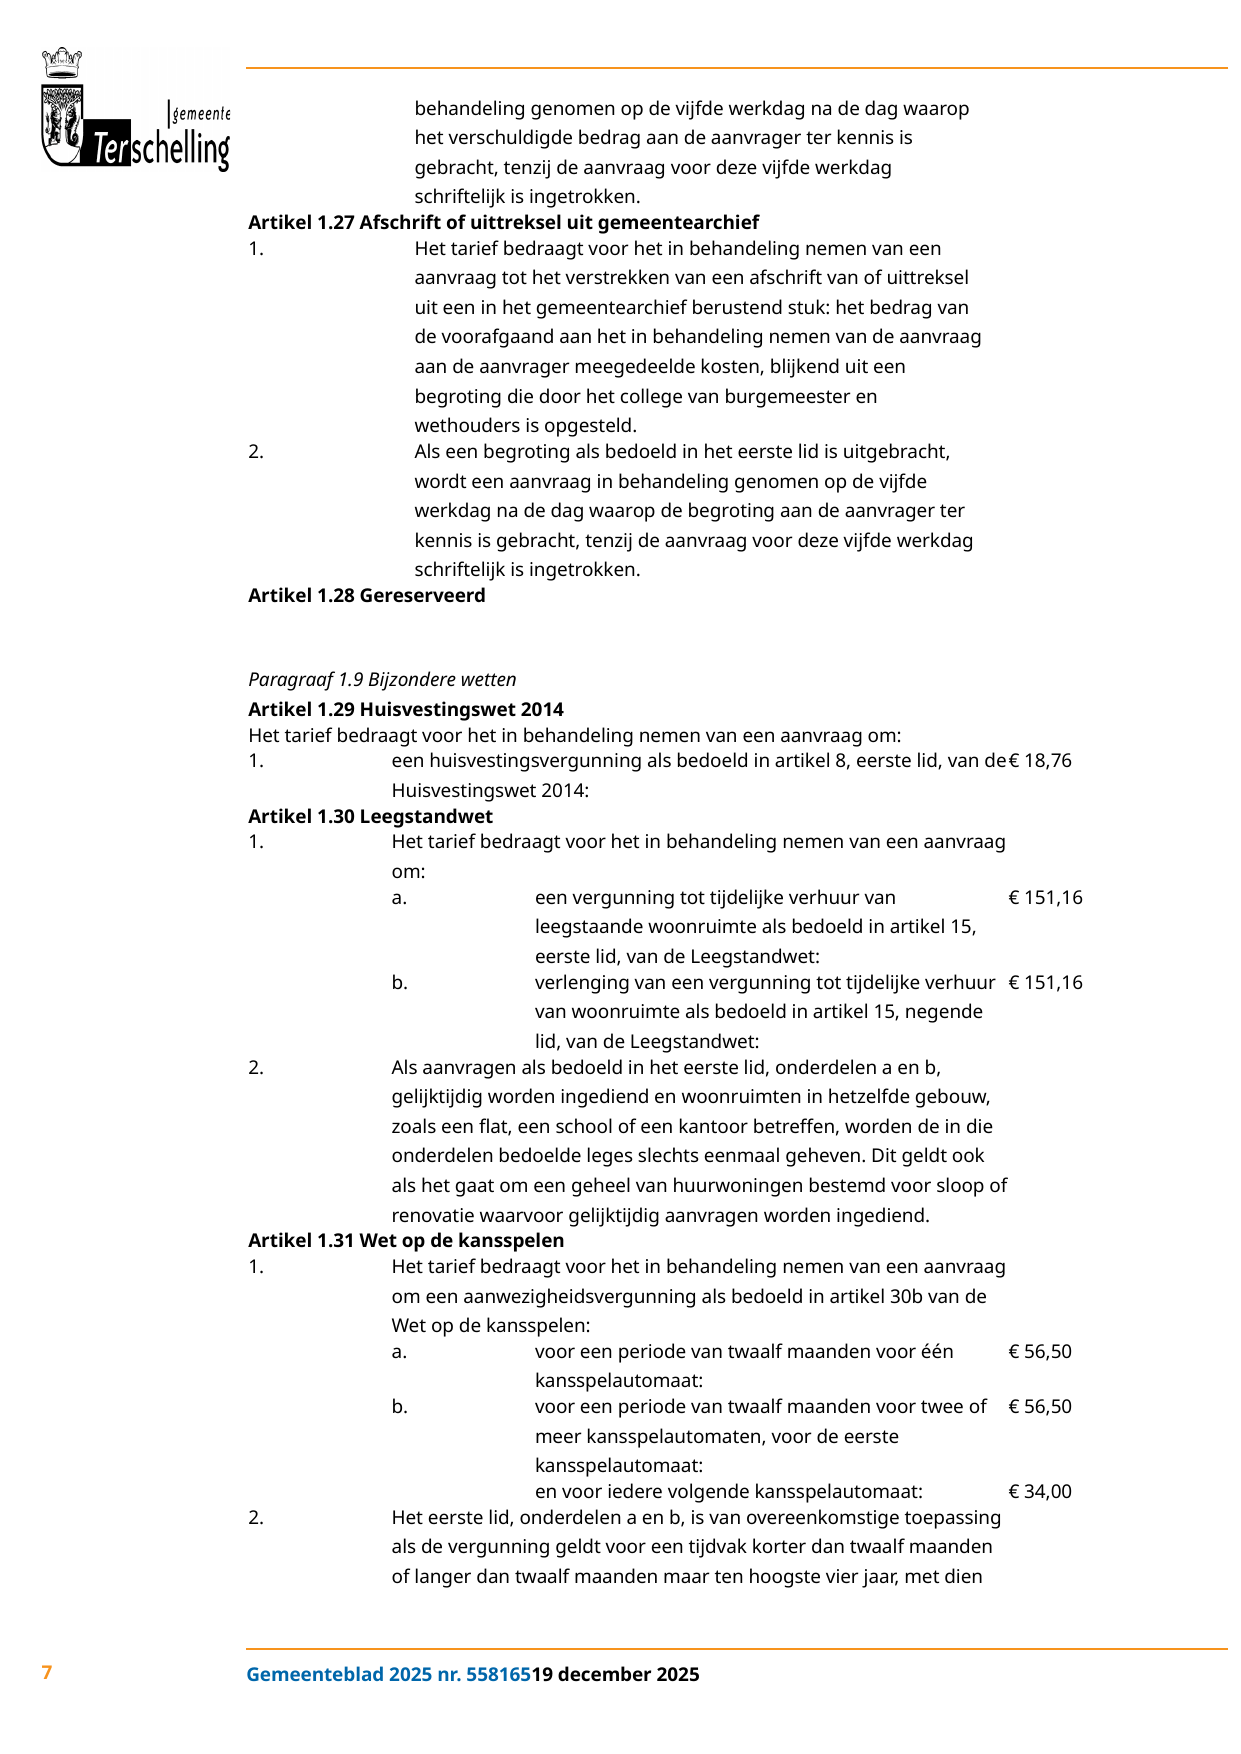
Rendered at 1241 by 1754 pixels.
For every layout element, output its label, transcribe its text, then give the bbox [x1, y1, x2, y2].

table_cell Als een begroting als bedoeld in het eerste lid is uitgebracht, wordt een aanvraag in behandeling genomen op de vijfde werkdag na de dag waarop de begroting aan de aanvrager ter kennis is gebracht, tenzij de aanvraag voor deze vijfde werkdag schriftelijk is ingetrokken. [414, 438, 985, 582]
table_cell 1. [248, 1253, 391, 1338]
table_cell € 56,50 [1008, 1394, 1152, 1478]
table_cell [248, 969, 391, 1054]
table_cell b. [391, 1394, 535, 1478]
table_cell Het tarief bedraagt voor het in behandeling nemen van een aanvraag om een aanwezigheidsvergunning als bedoeld in artikel 30b van de Wet op de kansspelen: [391, 1253, 1008, 1338]
table_cell [1008, 1504, 1152, 1589]
table_cell € 151,16 [1008, 969, 1152, 1054]
table_cell 1. [248, 235, 414, 438]
table_cell [1008, 803, 1152, 829]
table_cell [985, 582, 1152, 608]
table_cell [1008, 1253, 1152, 1338]
table_cell 2. [248, 438, 414, 582]
picture [41, 47, 231, 172]
table_cell Artikel 1.28 Gereserveerd [248, 582, 985, 608]
table_header [1008, 696, 1152, 722]
table_cell [1008, 722, 1152, 748]
table_cell [1008, 1228, 1152, 1253]
table_cell [391, 1478, 535, 1504]
table_cell 2. [248, 1504, 391, 1589]
table_cell a. [391, 884, 535, 969]
table_cell € 34,00 [1008, 1478, 1152, 1504]
table_cell Het tarief bedraagt voor het in behandeling nemen van een aanvraag om: [391, 829, 1008, 884]
table_cell [248, 95, 414, 209]
table_cell [985, 95, 1152, 209]
table_cell [985, 235, 1152, 438]
table_cell behandeling genomen op de vijfde werkdag na de dag waarop het verschuldigde bedrag aan de aanvrager ter kennis is gebracht, tenzij de aanvraag voor deze vijfde werkdag schriftelijk is ingetrokken. [414, 95, 985, 209]
table_cell en voor iedere volgende kansspelautomaat: [535, 1478, 1008, 1504]
table_cell [248, 1478, 391, 1504]
table_cell b. [391, 969, 535, 1054]
table_cell [985, 438, 1152, 582]
table_cell [1008, 829, 1152, 884]
table_cell [1008, 1054, 1152, 1227]
table_cell [248, 1338, 391, 1393]
table_cell € 56,50 [1008, 1338, 1152, 1393]
table_cell 2. [248, 1054, 391, 1227]
table_cell 1. [248, 748, 391, 803]
table_cell € 151,16 [1008, 884, 1152, 969]
text Paragraaf 1.9 Bijzondere wetten [248, 667, 1152, 692]
table_cell voor een periode van twaalf maanden voor één kansspelautomaat: [535, 1338, 1008, 1393]
table_cell voor een periode van twaalf maanden voor twee of meer kansspelautomaten, voor de eerste kansspelautomaat: [535, 1394, 1008, 1478]
table_cell Artikel 1.27 Afschrift of uittreksel uit gemeentearchief [248, 209, 985, 235]
table_cell Het tarief bedraagt voor het in behandeling nemen van een aanvraag om: [248, 722, 1008, 748]
table_cell een huisvestingsvergunning als bedoeld in artikel 8, eerste lid, van de Huisvestingswet 2014: [391, 748, 1008, 803]
table_cell [985, 608, 1152, 634]
table_cell 1. [248, 829, 391, 884]
table_cell a. [391, 1338, 535, 1393]
table_cell [248, 608, 985, 634]
table_cell verlenging van een vergunning tot tijdelijke verhuur van woonruimte als bedoeld in artikel 15, negende lid, van de Leegstandwet: [535, 969, 1008, 1054]
table_header Artikel 1.29 Huisvestingswet 2014 [248, 696, 1008, 722]
table_cell [248, 1394, 391, 1478]
table_cell Het eerste lid, onderdelen a en b, is van overeenkomstige toepassing als de vergunning geldt voor een tijdvak korter dan twaalf maanden of langer dan twaalf maanden maar ten hoogste vier jaar, met dien [391, 1504, 1008, 1589]
table_cell € 18,76 [1008, 748, 1152, 803]
table_cell Het tarief bedraagt voor het in behandeling nemen van een aanvraag tot het verstrekken van een afschrift van of uittreksel uit een in het gemeentearchief berustend stuk: het bedrag van de voorafgaand aan het in behandeling nemen van de aanvraag aan de aanvrager meegedeelde kosten, blijkend uit een begroting die door het college van burgemeester en wethouders is opgesteld. [414, 235, 985, 438]
table_cell [985, 209, 1152, 235]
table_cell Artikel 1.31 Wet op de kansspelen [248, 1228, 1008, 1253]
table_cell [248, 884, 391, 969]
table_cell Artikel 1.30 Leegstandwet [248, 803, 1008, 829]
table_cell Als aanvragen als bedoeld in het eerste lid, onderdelen a en b, gelijktijdig worden ingediend en woonruimten in hetzelfde gebouw, zoals een flat, een school of een kantoor betreffen, worden de in die onderdelen bedoelde leges slechts eenmaal geheven. Dit geldt ook als het gaat om een geheel van huurwoningen bestemd voor sloop of renovatie waarvoor gelijktijdig aanvragen worden ingediend. [391, 1054, 1008, 1227]
table_cell een vergunning tot tijdelijke verhuur van leegstaande woonruimte als bedoeld in artikel 15, eerste lid, van de Leegstandwet: [535, 884, 1008, 969]
